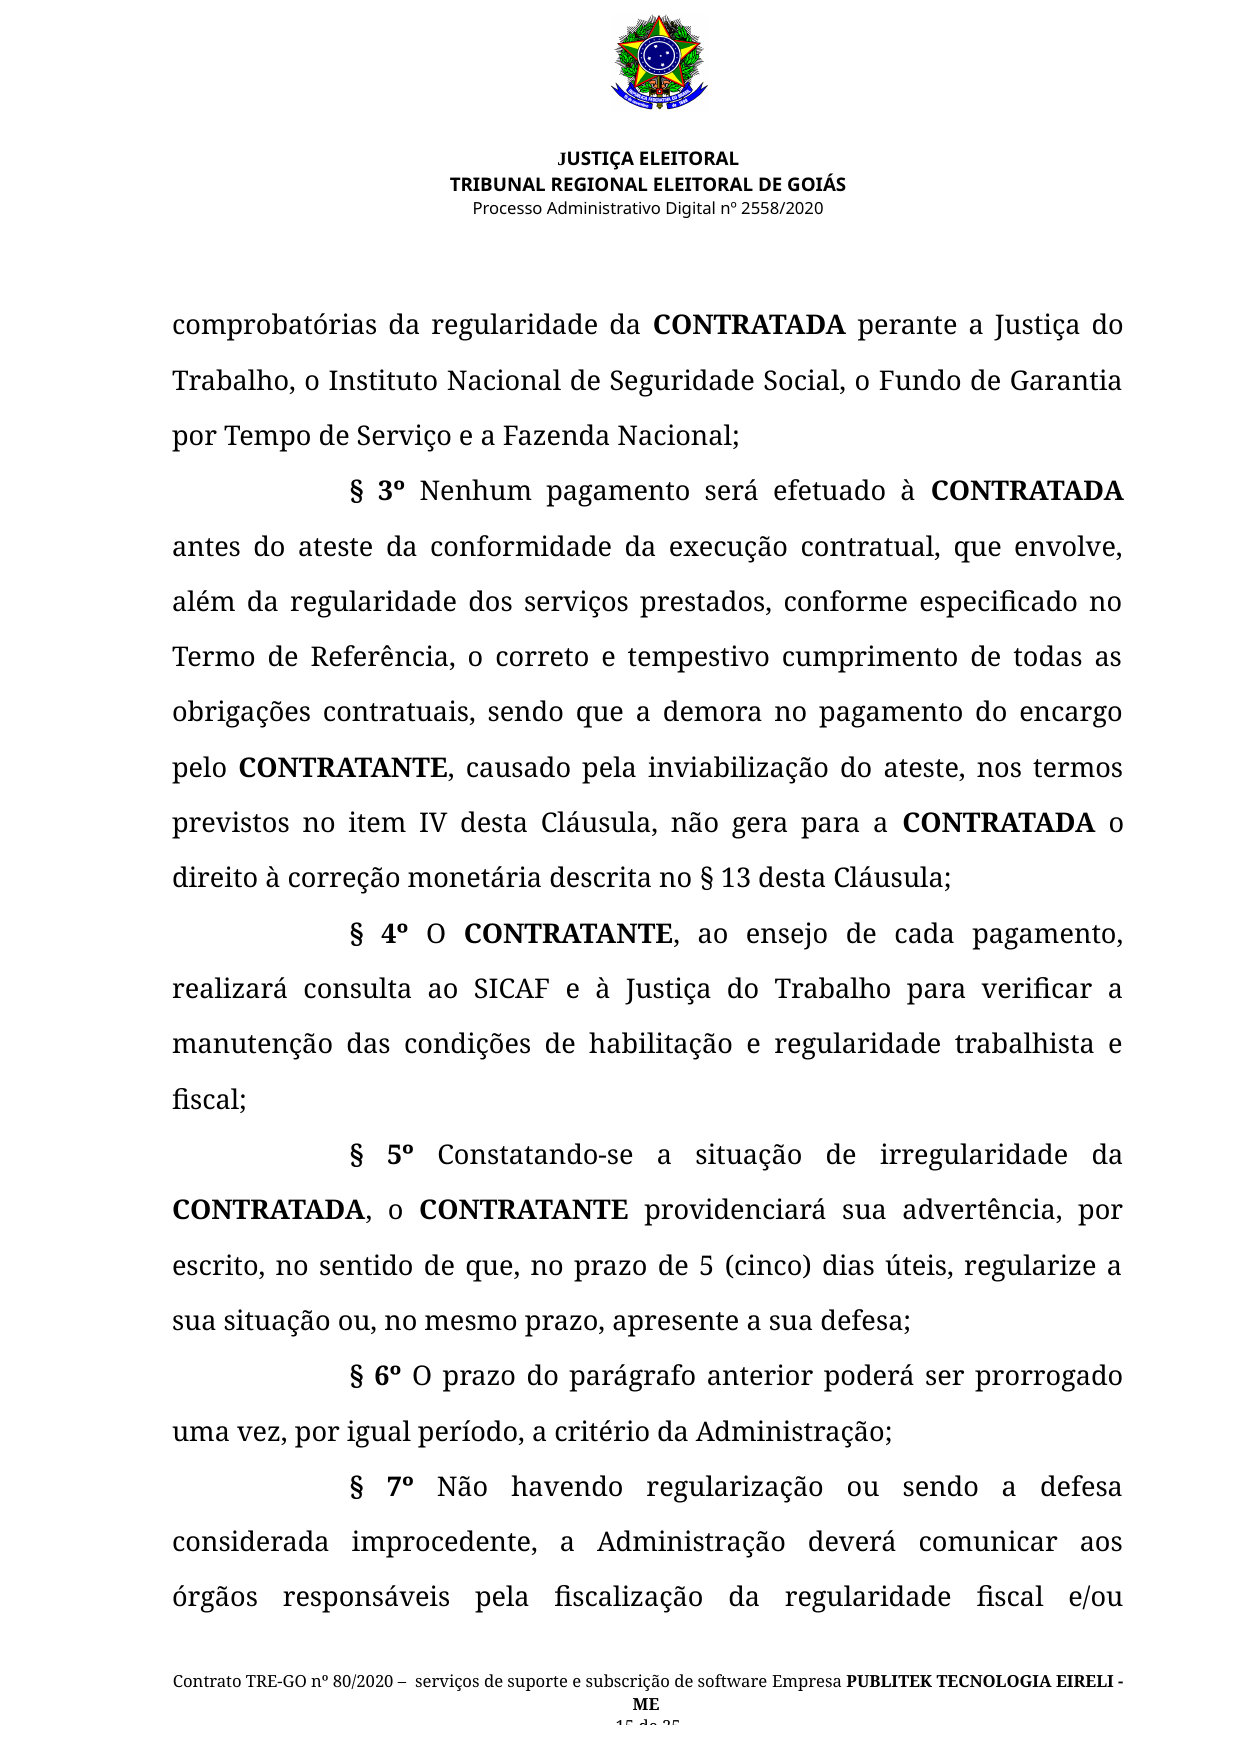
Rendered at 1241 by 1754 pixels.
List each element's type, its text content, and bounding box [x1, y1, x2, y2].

text § 7º Não havendo regularização ou sendo a defesa considerada improcedente, a Administração deverá comunicar aos órgãos responsáveis pela fiscalização da regularidade fiscal e/ou [172, 1467, 1124, 1615]
text § 3º Nenhum pagamento será efetuado à CONTRATADA antes do ateste da conformidade da execução contratual, que envolve, além da regularidade dos serviços prestados, conforme especificado no Termo de Referência, o correto e tempestivo cumprimento de todas as obrigações contratuais, sendo que a demora no pagamento do encargo pelo CONTRATANTE, causado pela inviabilização do ateste, nos termos previstos no item IV desta Cláusula, não gera para a CONTRATADA o direito à correção monetária descrita no § 13 desta Cláusula; [172, 472, 1124, 896]
picture [610, 14, 709, 111]
text § 4º O CONTRATANTE, ao ensejo de cada pagamento, realizará consulta ao SICAF e à Justiça do Trabalho para verificar a manutenção das condições de habilitação e regularidade trabalhista e fiscal; [172, 914, 1124, 1117]
text comprobatórias da regularidade da CONTRATADA perante a Justiça do Trabalho, o Instituto Nacional de Seguridade Social, o Fundo de Garantia por Tempo de Serviço e a Fazenda Nacional; [172, 306, 1124, 453]
text § 5º Constatando-se a situação de irregularidade da CONTRATADA, o CONTRATANTE providenciará sua advertência, por escrito, no sentido de que, no prazo de 5 (cinco) dias úteis, regularize a sua situação ou, no mesmo prazo, apresente a sua defesa; [172, 1135, 1124, 1338]
text § 6º O prazo do parágrafo anterior poderá ser prorrogado uma vez, por igual período, a critério da Administração; [172, 1357, 1124, 1449]
